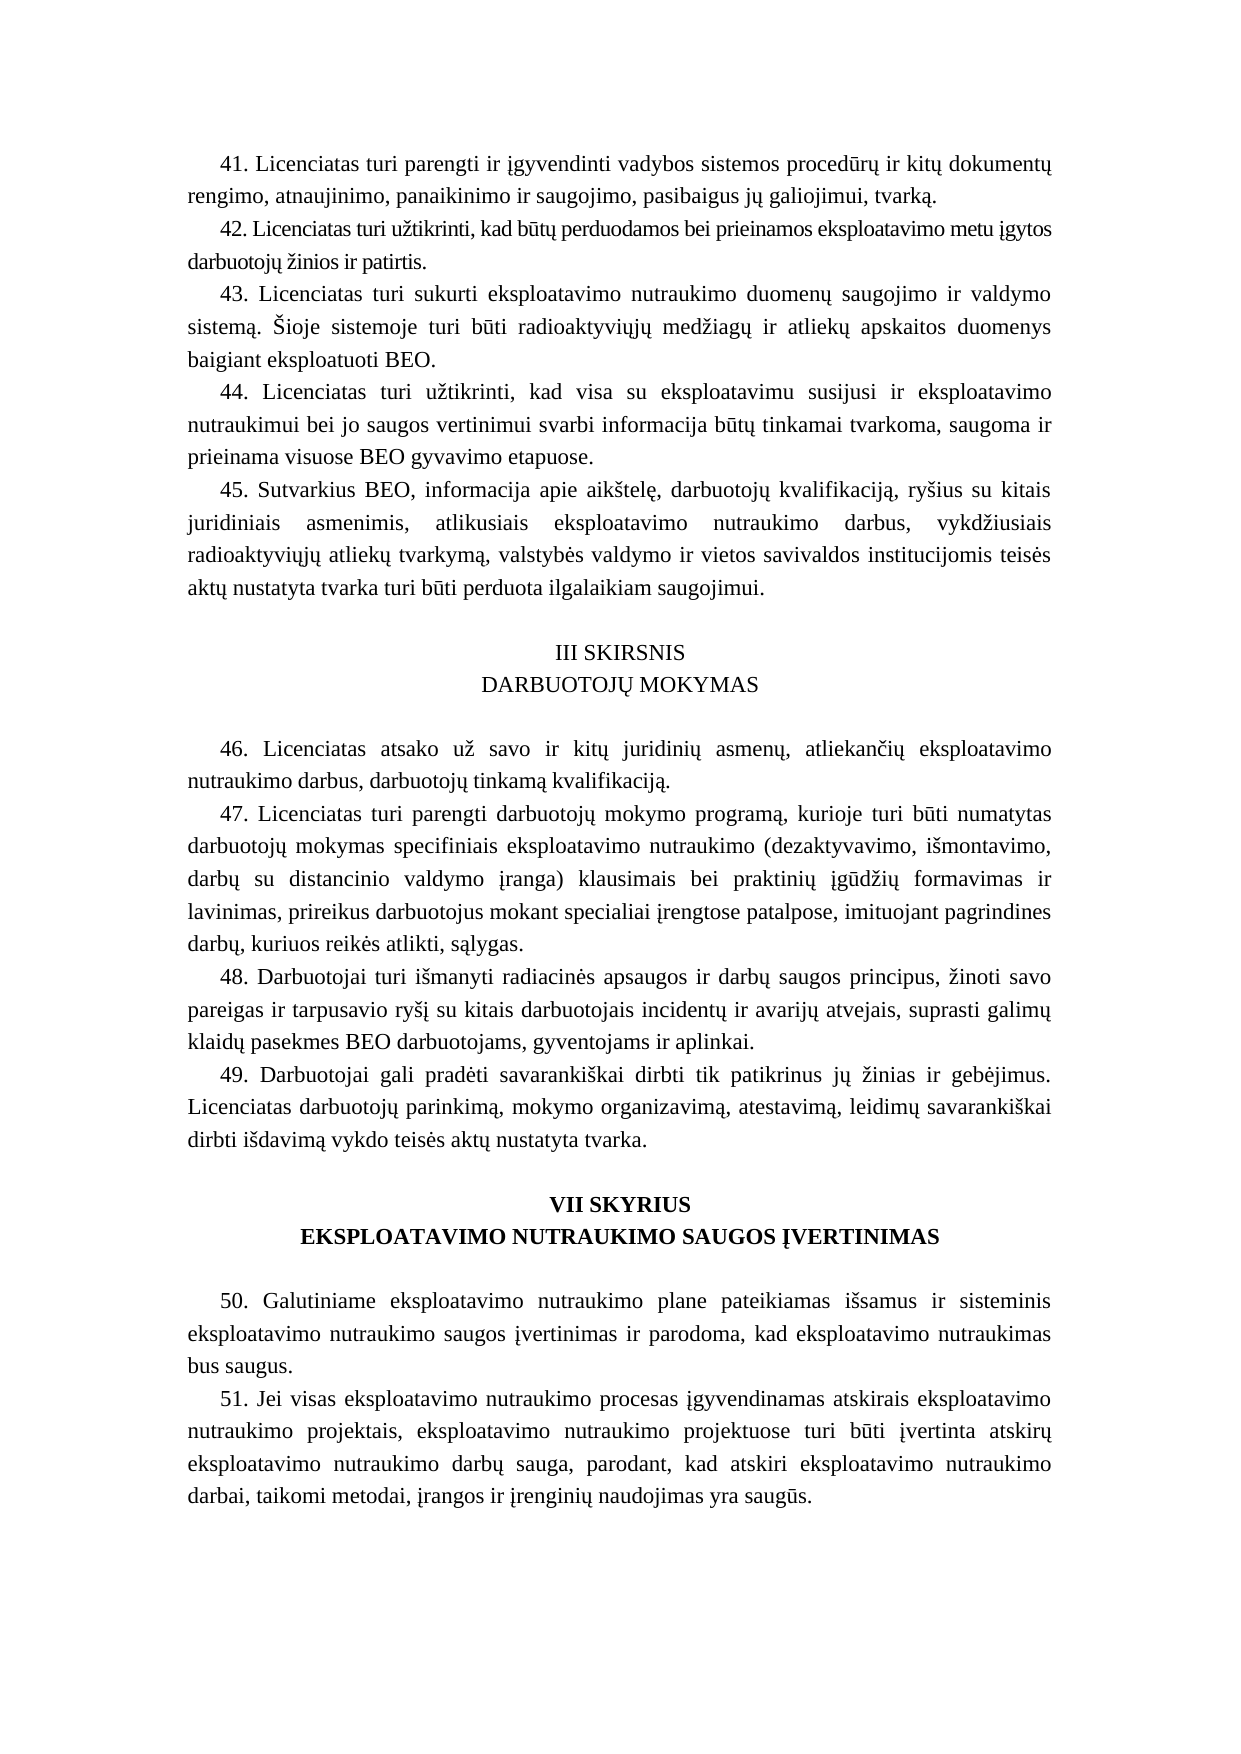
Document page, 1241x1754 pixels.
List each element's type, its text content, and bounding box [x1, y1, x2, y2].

text 50. Galutiniame eksploatavimo nutraukimo plane pateikiamas išsamus ir sisteminis eksploatavimo nutraukimo saugos įvertinimas ir parodoma, kad eksploatavimo nutraukimas bus saugus. [187, 1287, 1053, 1378]
text 46. Licenciatas atsako už savo ir kitų juridinių asmenų, atliekančių eksploatavimo nutraukimo darbus, darbuotojų tinkamą kvalifikaciją. [187, 735, 1053, 794]
text 44. Licenciatas turi užtikrinti, kad visa su eksploatavimu susijusi ir eksploatavimo nutraukimui bei jo saugos vertinimui svarbi informacija būtų tinkamai tvarkoma, saugoma ir prieinama visuose BEO gyvavimo etapuose. [187, 378, 1053, 470]
text 47. Licenciatas turi parengti darbuotojų mokymo programą, kurioje turi būti numatytas darbuotojų mokymas specifiniais eksploatavimo nutraukimo (dezaktyvavimo, išmontavimo, darbų su distancinio valdymo įranga) klausimais bei praktinių įgūdžių formavimas ir lavinimas, prireikus darbuotojus mokant specialiai įrengtose patalpose, imituojant pagrindines darbų, kuriuos reikės atlikti, sąlygas. [187, 800, 1053, 957]
text 48. Darbuotojai turi išmanyti radiacinės apsaugos ir darbų saugos principus, žinoti savo pareigas ir tarpusavio ryšį su kitais darbuotojais incidentų ir avarijų atvejais, suprasti galimų klaidų pasekmes BEO darbuotojams, gyventojams ir aplinkai. [187, 963, 1053, 1054]
text DARBUOTOJŲ MOKYMAS [187, 671, 1053, 697]
text EKSPLOATAVIMO NUTRAUKIMO SAUGOS ĮVERTINIMAS [187, 1223, 1053, 1249]
text 45. Sutvarkius BEO, informacija apie aikštelę, darbuotojų kvalifikaciją, ryšius su kitais juridiniais asmenimis, atlikusiais eksploatavimo nutraukimo darbus, vykdžiusiais radioaktyviųjų atliekų tvarkymą, valstybės valdymo ir vietos savivaldos institucijomis teisės aktų nustatyta tvarka turi būti perduota ilgalaikiam saugojimui. [187, 476, 1053, 600]
text VII SKYRIUS [187, 1191, 1053, 1218]
text 49. Darbuotojai gali pradėti savarankiškai dirbti tik patikrinus jų žinias ir gebėjimus. Licenciatas darbuotojų parinkimą, mokymo organizavimą, atestavimą, leidimų savarankiškai dirbti išdavimą vykdo teisės aktų nustatyta tvarka. [187, 1061, 1053, 1152]
text 42. Licenciatas turi užtikrinti, kad būtų perduodamos bei prieinamos eksploatavimo metu įgytos darbuotojų žinios ir patirtis. [187, 215, 1053, 274]
text 51. Jei visas eksploatavimo nutraukimo procesas įgyvendinamas atskirais eksploatavimo nutraukimo projektais, eksploatavimo nutraukimo projektuose turi būti įvertinta atskirų eksploatavimo nutraukimo darbų sauga, parodant, kad atskiri eksploatavimo nutraukimo darbai, taikomi metodai, įrangos ir įrenginių naudojimas yra saugūs. [187, 1385, 1053, 1509]
text III SKIRSNIS [187, 639, 1053, 665]
text 43. Licenciatas turi sukurti eksploatavimo nutraukimo duomenų saugojimo ir valdymo sistemą. Šioje sistemoje turi būti radioaktyviųjų medžiagų ir atliekų apskaitos duomenys baigiant eksploatuoti BEO. [187, 280, 1053, 372]
text 41. Licenciatas turi parengti ir įgyvendinti vadybos sistemos procedūrų ir kitų dokumentų rengimo, atnaujinimo, panaikinimo ir saugojimo, pasibaigus jų galiojimui, tvarką. [187, 150, 1053, 209]
